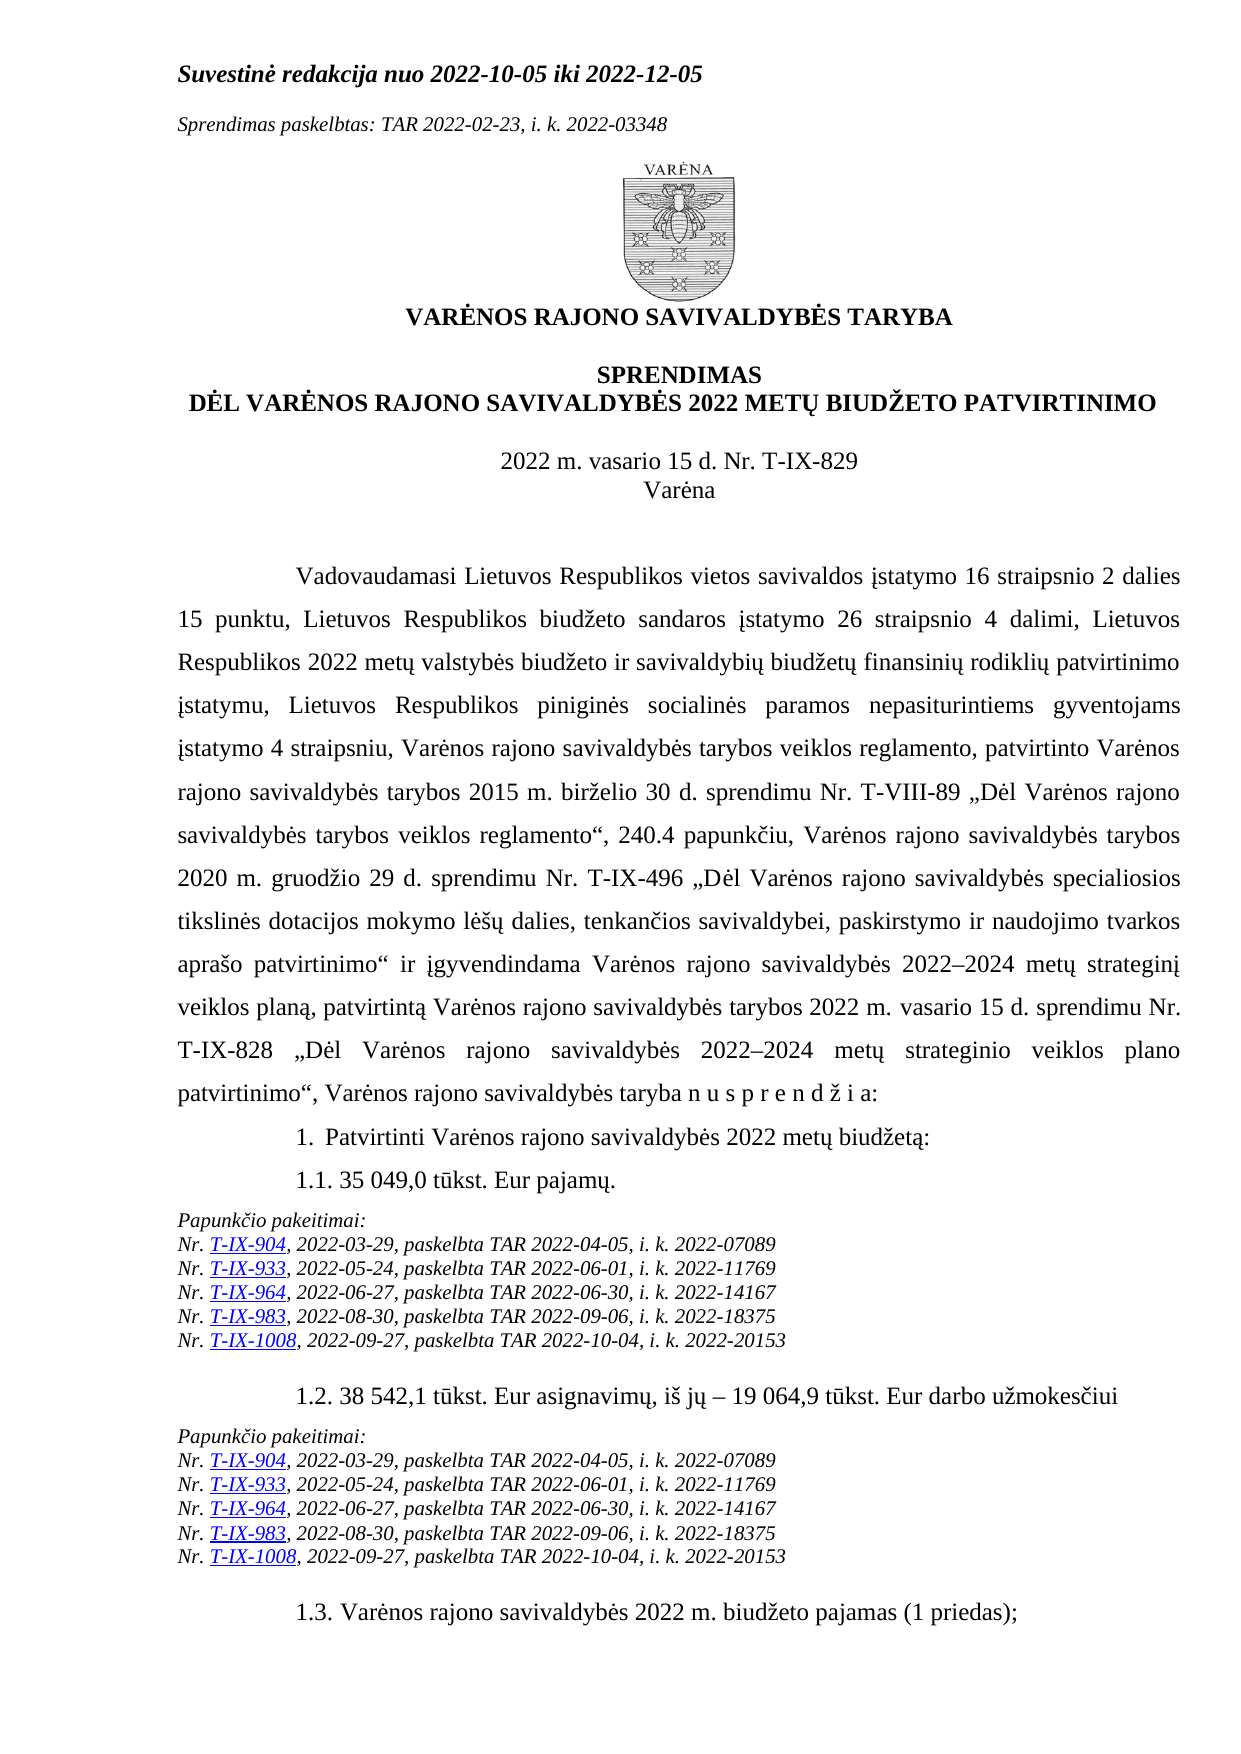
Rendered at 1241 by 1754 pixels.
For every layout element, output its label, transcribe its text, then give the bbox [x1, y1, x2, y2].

text Papunkčio pakeitimai: [177, 1424, 1181, 1448]
text Nr. T-IX-964, 2022-06-27, paskelbta TAR 2022-06-30, i. k. 2022-14167 [177, 1280, 1181, 1304]
text Nr. T-IX-933, 2022-05-24, paskelbta TAR 2022-06-01, i. k. 2022-11769 [177, 1472, 1181, 1496]
text Nr. T-IX-904, 2022-03-29, paskelbta TAR 2022-04-05, i. k. 2022-07089 [177, 1448, 1181, 1472]
text DĖL VARĖNOS RAJONO SAVIVALDYBĖS 2022 METŲ BIUDŽETO PATVIRTINIMO [177, 388, 1181, 417]
text Nr. T-IX-983, 2022-08-30, paskelbta TAR 2022-09-06, i. k. 2022-18375 [177, 1304, 1181, 1328]
text Nr. T-IX-983, 2022-08-30, paskelbta TAR 2022-09-06, i. k. 2022-18375 [177, 1520, 1181, 1544]
text Papunkčio pakeitimai: [177, 1208, 1181, 1232]
text 1.3. Varėnos rajono savivaldybės 2022 m. biudžeto pajamas (1 priedas); [177, 1597, 1181, 1626]
text 1.2. 38 542,1 tūkst. Eur asignavimų, iš jų – 19 064,9 tūkst. Eur darbo užmokesčiui [295, 1381, 1181, 1410]
text 1.1. 35 049,0 tūkst. Eur pajamų. [295, 1165, 1181, 1193]
text Varėna [177, 475, 1181, 503]
text Suvestinė redakcija nuo 2022-10-05 iki 2022-12-05 [177, 59, 1181, 88]
text SPRENDIMAS [177, 360, 1181, 388]
text Nr. T-IX-904, 2022-03-29, paskelbta TAR 2022-04-05, i. k. 2022-07089 [177, 1232, 1181, 1256]
text VARĖNOS RAJONO SAVIVALDYBĖS TARYBA [177, 302, 1181, 331]
text Nr. T-IX-933, 2022-05-24, paskelbta TAR 2022-06-01, i. k. 2022-11769 [177, 1256, 1181, 1280]
text 1. Patvirtinti Varėnos rajono savivaldybės 2022 metų biudžetą: [177, 1122, 1181, 1150]
text Nr. T-IX-1008, 2022-09-27, paskelbta TAR 2022-10-04, i. k. 2022-20153 [177, 1328, 1181, 1352]
text Nr. T-IX-964, 2022-06-27, paskelbta TAR 2022-06-30, i. k. 2022-14167 [177, 1496, 1181, 1520]
text Nr. T-IX-1008, 2022-09-27, paskelbta TAR 2022-10-04, i. k. 2022-20153 [177, 1544, 1181, 1568]
subtitle Vadovaudamasi Lietuvos Respublikos vietos savivaldos įstatymo 16 straipsnio 2 dalies 15 punktu, Lietuvos Respublikos biudžeto sandaros įstatymo 26 straipsnio 4 dalimi, Lietuvos Respublikos 2022 metų valstybės biudžeto ir savivaldybių biudžetų finansinių rodiklių patvirtinimo įstatymu, Lietuvos Respublikos piniginės socialinės paramos nepasiturintiems gyventojams įstatymo 4 straipsniu, Varėnos rajono savivaldybės tarybos veiklos reglamento, patvirtinto Varėnos rajono savivaldybės tarybos 2015 m. birželio 30 d. sprendimu Nr. T-VIII-89 „Dėl Varėnos rajono savivaldybės tarybos veiklos reglamento“, 240.4 papunkčiu, Varėnos rajono savivaldybės tarybos 2020 m. gruodžio 29 d. sprendimu Nr. T-IX-496 „Dėl Varėnos rajono savivaldybės specialiosios tikslinės dotacijos mokymo lėšų dalies, tenkančios savivaldybei, paskirstymo ir naudojimo tvarkos aprašo patvirtinimo“ ir įgyvendindama Varėnos rajono savivaldybės 2022–2024 metų strateginį veiklos planą, patvirtintą Varėnos rajono savivaldybės tarybos 2022 m. vasario 15 d. sprendimu Nr. T-IX-828 „Dėl Varėnos rajono savivaldybės 2022–2024 metų strateginio veiklos plano patvirtinimo“, Varėnos rajono savivaldybės taryba n u s p r e n d ž i a: [177, 561, 1181, 1107]
text Sprendimas paskelbtas: TAR 2022-02-23, i. k. 2022-03348 [177, 112, 1181, 136]
text 2022 m. vasario 15 d. Nr. T-IX-829 [177, 446, 1181, 475]
